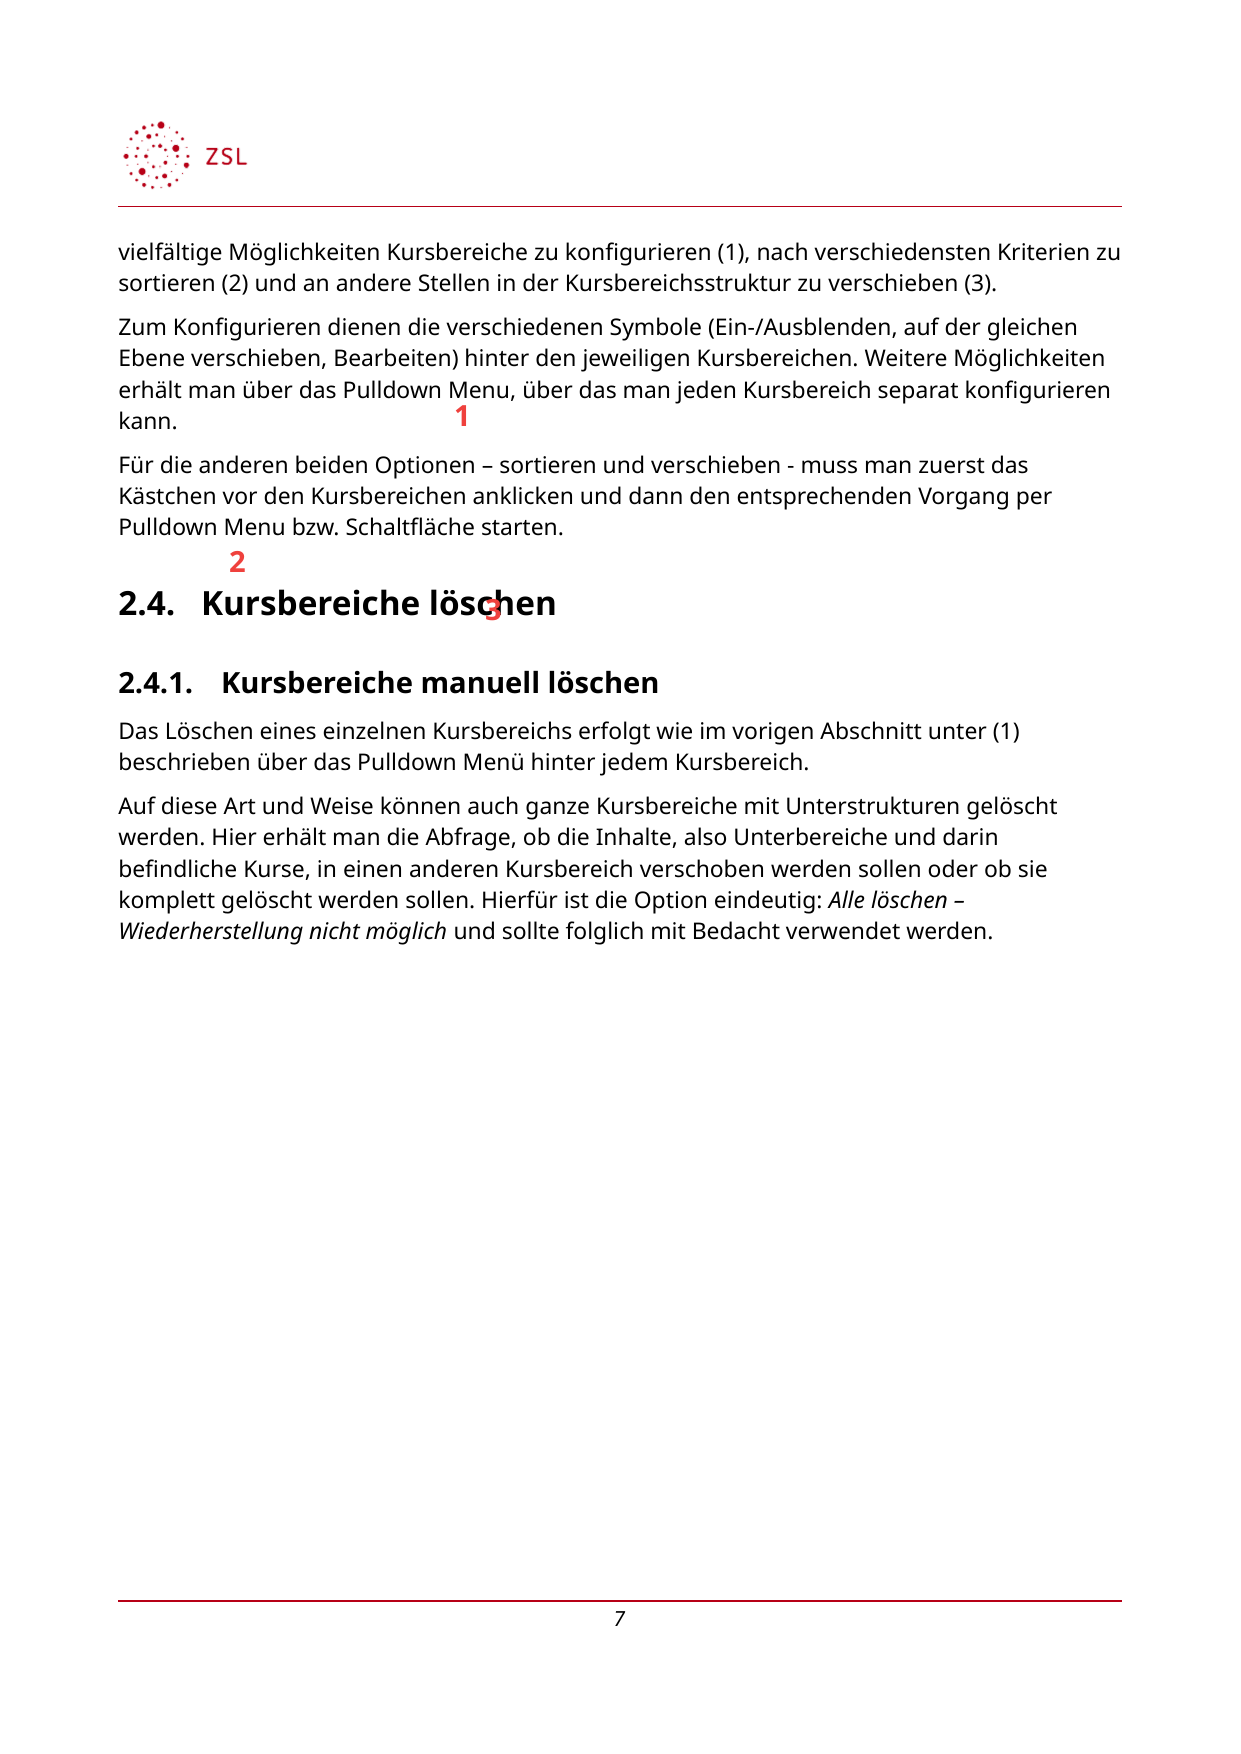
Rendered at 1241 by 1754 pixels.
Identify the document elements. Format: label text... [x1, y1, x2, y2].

subtitle Kursbereiche löschen [118, 580, 1122, 625]
text vielfältige Möglichkeiten Kursbereiche zu konfigurieren (1), nach verschiedensten Kriterien zu sortieren (2) und an andere Stellen in der Kursbereichsstruktur zu verschieben (3). [118, 236, 1122, 299]
text Für die anderen beiden Optionen – sortieren und verschieben - muss man zuerst das Kästchen vor den Kursbereichen anklicken und dann den entsprechenden Vorgang per Pulldown Menu bzw. Schaltfläche starten. [118, 449, 1122, 542]
text Das Löschen eines einzelnen Kursbereichs erfolgt wie im vorigen Abschnitt unter (1) beschrieben über das Pulldown Menü hinter jedem Kursbereich. [118, 715, 1122, 777]
picture [121, 121, 248, 191]
text Zum Konfigurieren dienen die verschiedenen Symbole (Ein-/Ausblenden, auf der gleichen Ebene verschieben, Bearbeiten) hinter den jeweiligen Kursbereichen. Weitere Möglichkeiten erhält man über das Pulldown Menu, über das man jeden Kursbereich separat konfigurieren kann. [118, 311, 1122, 436]
subtitle Kursbereiche manuell löschen [118, 663, 1122, 702]
text Auf diese Art und Weise können auch ganze Kursbereiche mit Unterstrukturen gelöscht werden. Hier erhält man die Abfrage, ob die Inhalte, also Unterbereiche und darin befindliche Kurse, in einen anderen Kursbereich verschoben werden sollen oder ob sie komplett gelöscht werden sollen. Hierfür ist die Option eindeutig: Alle löschen – Wiederherstellung nicht möglich und sollte folglich mit Bedacht verwendet werden. [118, 790, 1122, 946]
